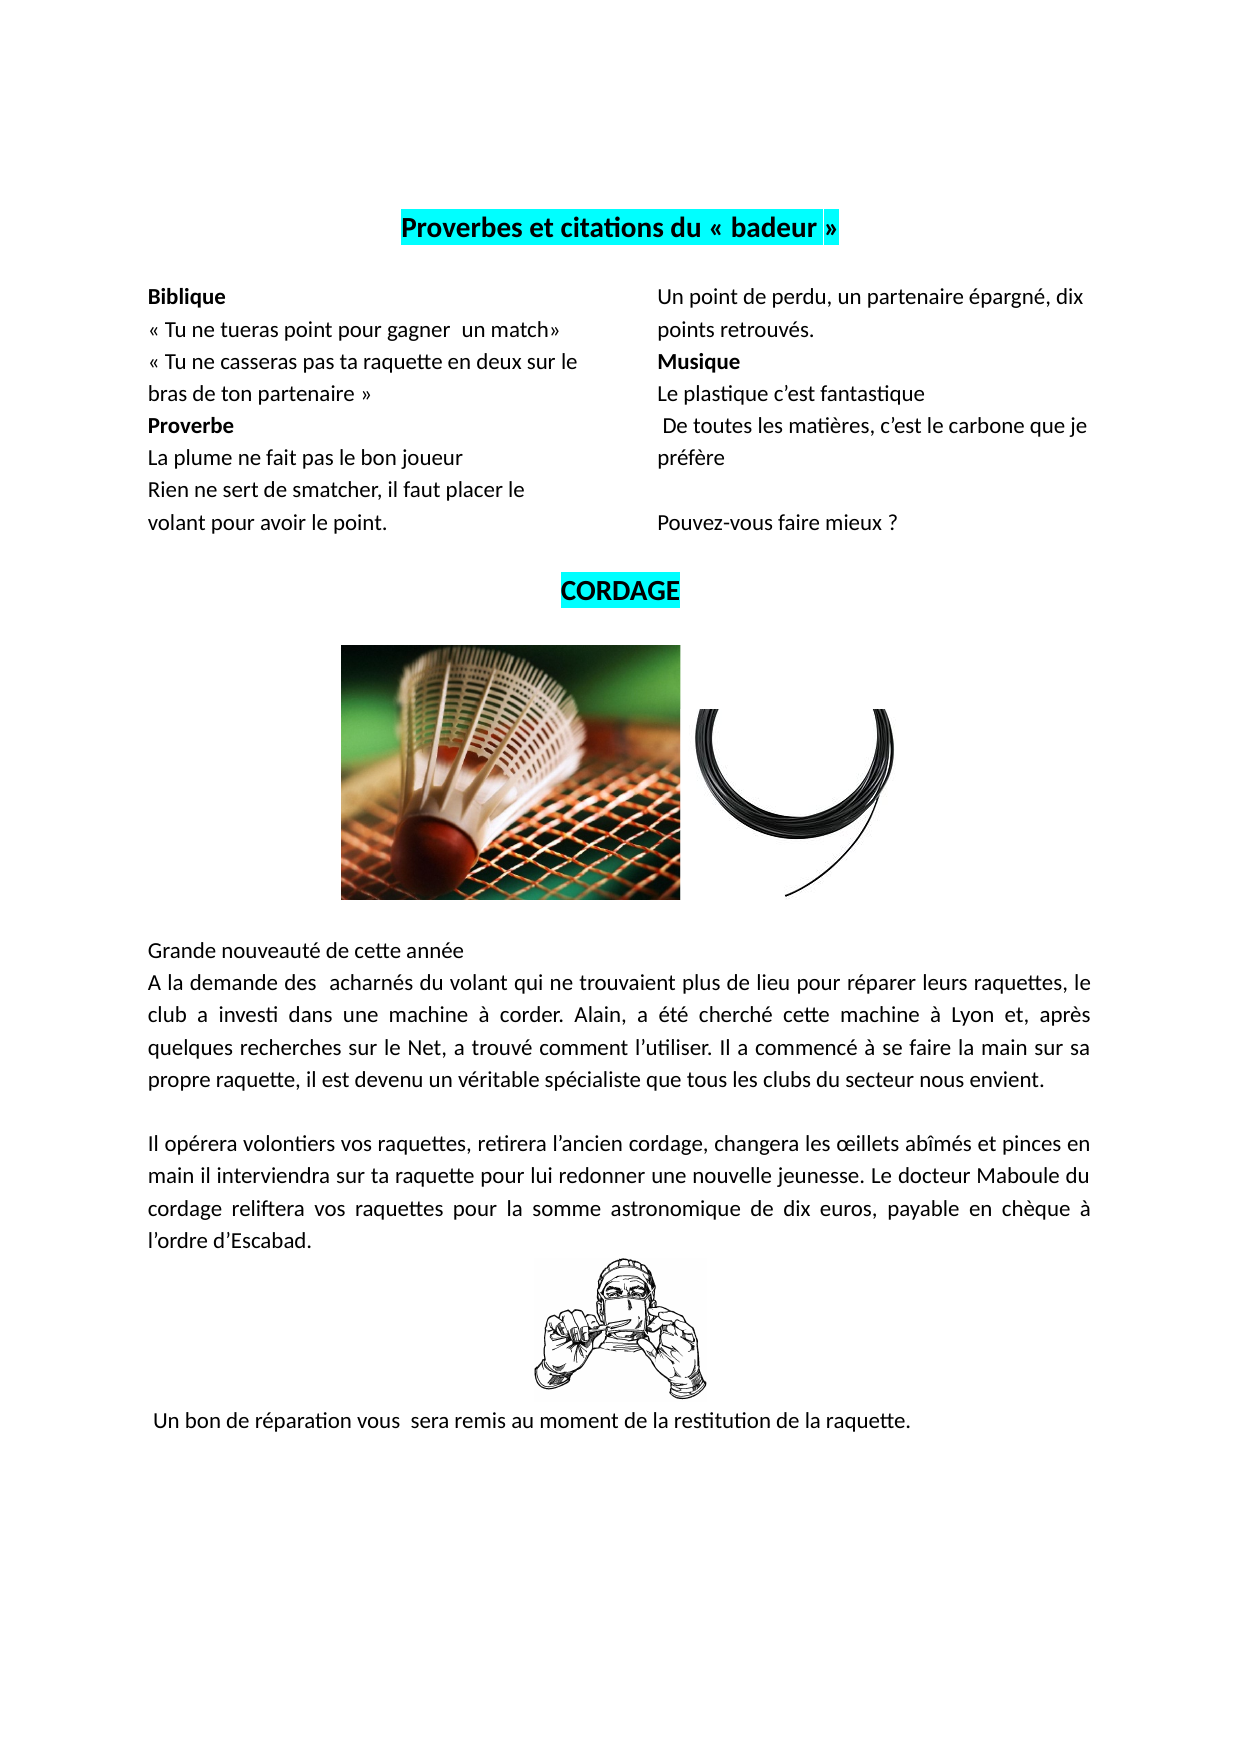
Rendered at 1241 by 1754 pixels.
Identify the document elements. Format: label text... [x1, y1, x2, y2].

text « Tu ne casseras pas ta raquette en deux sur le bras de ton partenaire » [148, 347, 583, 407]
text Grande nouveauté de cette année [148, 936, 1093, 964]
text Musique [657, 347, 1093, 375]
text CORDAGE [148, 572, 1093, 608]
text La plume ne fait pas le bon joueur [148, 443, 583, 471]
text Biblique [148, 282, 583, 311]
text Pouvez-vous faire mieux ? [657, 508, 1093, 536]
text Le plastique c’est fantastique [657, 379, 1093, 407]
picture [533, 1258, 707, 1402]
text Il opérera volontiers vos raquettes, retirera l’ancien cordage, changera les œillets abîmés et pinces en main il interviendra sur ta raquette pour lui redonner une nouvelle jeunesse. Le docteur Maboule du cordage reliftera vos raquettes pour la somme astronomique de dix euros, payable en chèque à l’ordre d’Escabad. [148, 1129, 1093, 1254]
text « Tu ne tueras point pour gagner un match» [148, 315, 583, 343]
text Proverbe [148, 411, 583, 439]
text Rien ne sert de smatcher, il faut placer le volant pour avoir le point. [148, 476, 583, 536]
picture [341, 645, 900, 900]
text De toutes les matières, c’est le carbone que je préfère [657, 411, 1093, 471]
text Proverbes et citations du « badeur » [148, 209, 1093, 245]
text A la demande des acharnés du volant qui ne trouvaient plus de lieu pour réparer leurs raquettes, le club a investi dans une machine à corder. Alain, a été cherché cette machine à Lyon et, après quelques recherches sur le Net, a trouvé comment l’utiliser. Il a commencé à se faire la main sur sa propre raquette, il est devenu un véritable spécialiste que tous les clubs du secteur nous envient. [148, 968, 1093, 1093]
text Un bon de réparation vous sera remis au moment de la restitution de la raquette. [148, 1406, 1093, 1434]
text Un point de perdu, un partenaire épargné, dix points retrouvés. [657, 282, 1093, 343]
